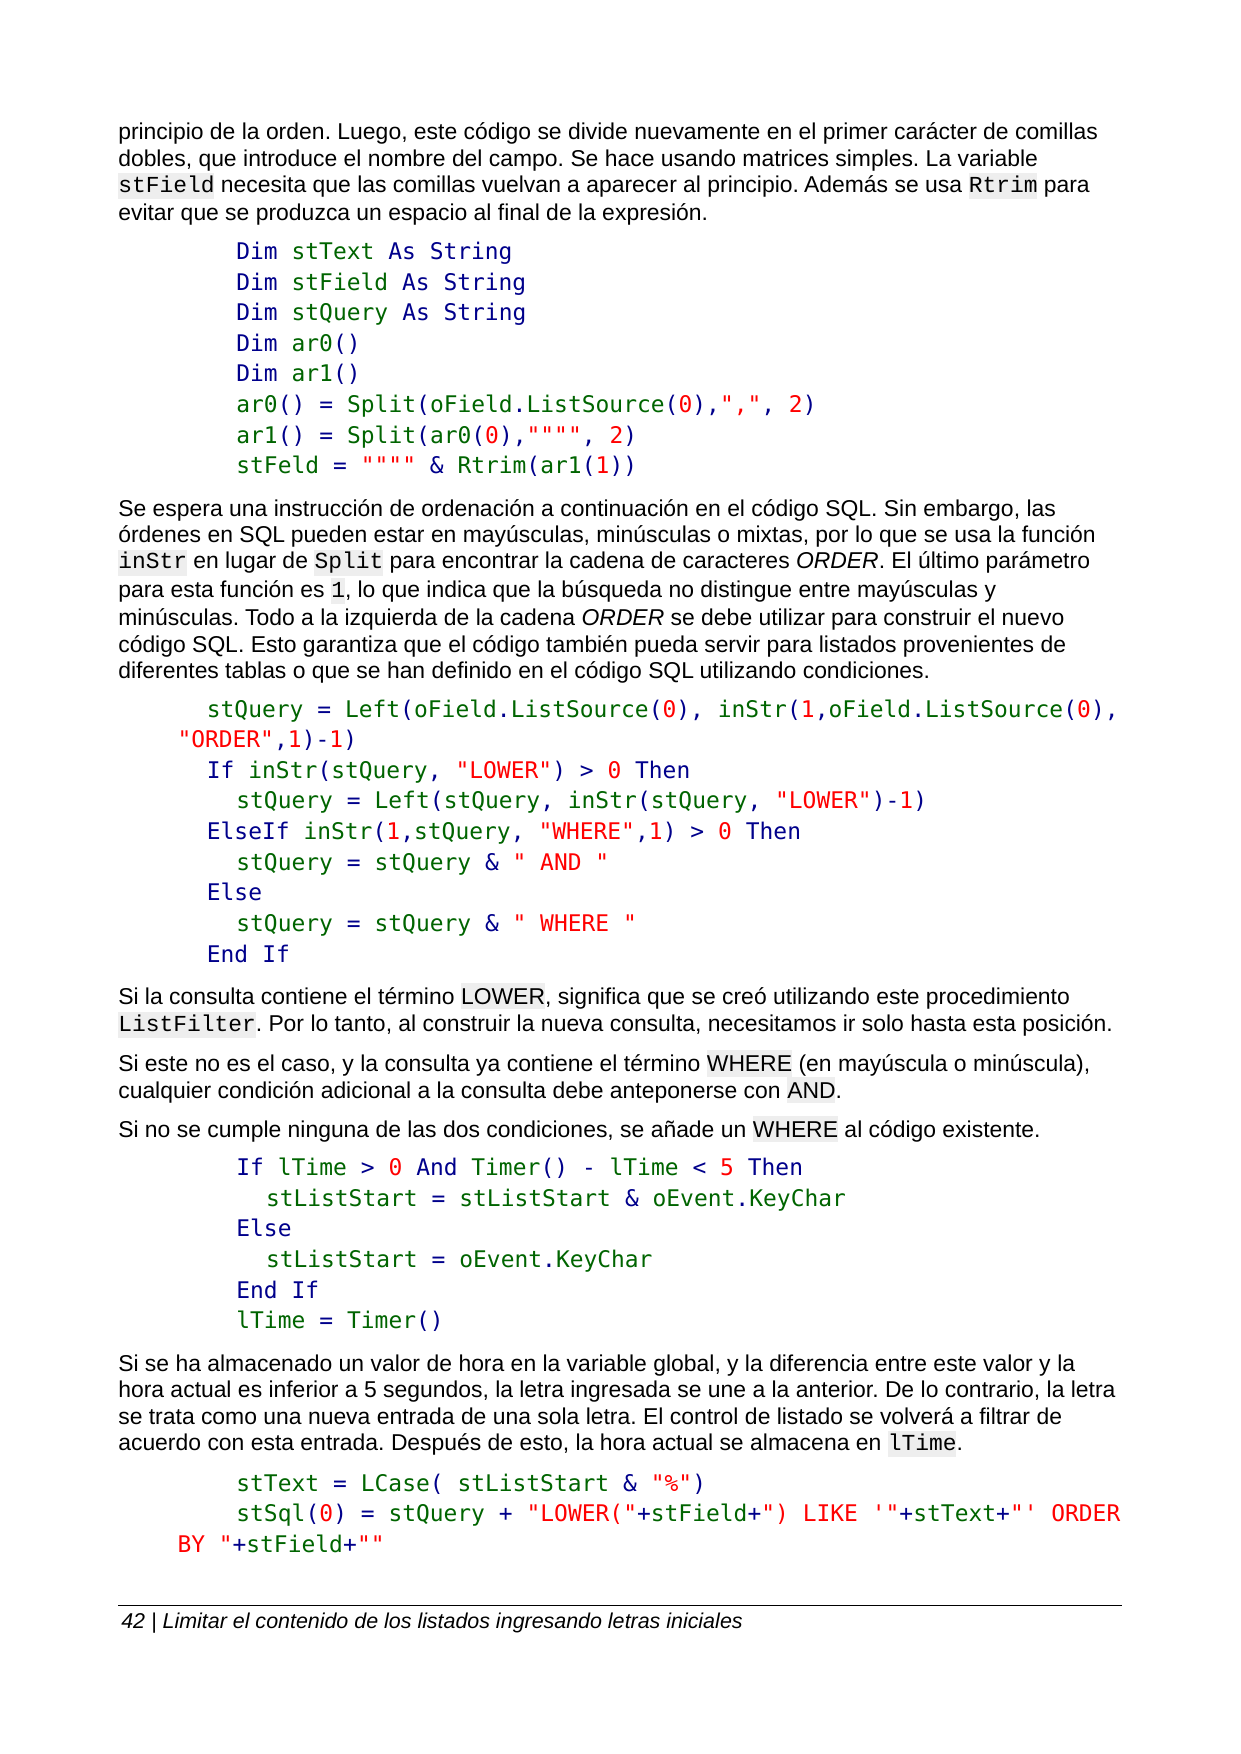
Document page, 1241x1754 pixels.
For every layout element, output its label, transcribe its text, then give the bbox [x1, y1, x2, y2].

text Si se ha almacenado un valor de hora en la variable global, y la diferencia entre este valor y la hora actual es inferior a 5 segundos, la letra ingresada se une a la anterior. De lo contrario, la letra se trata como una nueva entrada de una sola letra. El control de listado se volverá a filtrar de acuerdo con esta entrada. Después de esto, la hora actual se almacena en lTime. [118, 1350, 1122, 1457]
text Dim ar0() [177, 330, 1122, 357]
text Si este no es el caso, y la consulta ya contiene el término WHERE (en mayúscula o minúscula), cualquier condición adicional a la consulta debe anteponerse con AND. [118, 1050, 787, 1103]
text ar0() = Split(oField.ListSource(0),",", 2) [177, 391, 1122, 418]
text stQuery = stQuery & " WHERE " [177, 910, 1122, 937]
text principio de la orden. Luego, este código se divide nuevamente en el primer carácter de comillas dobles, que introduce el nombre del campo. Se hace usando matrices simples. La variable stField necesita que las comillas vuelvan a aparecer al principio. Además se usa Rtrim para evitar que se produzca un espacio al final de la expresión. [118, 118, 1122, 226]
text stListStart = oEvent.KeyChar [177, 1246, 1122, 1273]
text stListStart = stListStart & oEvent.KeyChar [177, 1185, 1122, 1212]
text Si no se cumple ninguna de las dos condiciones, se añade un WHERE al código existente. [838, 1116, 1122, 1142]
text Else [177, 879, 1122, 906]
text Else [177, 1216, 1122, 1242]
text stQuery = Left(stQuery, inStr(stQuery, "LOWER")-1) [177, 788, 1122, 814]
text Dim stText As String [177, 238, 1122, 265]
text Se espera una instrucción de ordenación a continuación en el código SQL. Sin embargo, las órdenes en SQL pueden estar en mayúsculas, minúsculas o mixtas, por lo que se usa la función inStr en lugar de Split para encontrar la cadena de caracteres ORDER. El último parámetro para esta función es 1, lo que indica que la búsqueda no distingue entre mayúsculas y minúsculas. Todo a la izquierda de la cadena ORDER se debe utilizar para construir el nuevo código SQL. Esto garantiza que el código también pueda servir para listados provenientes de diferentes tablas o que se han definido en el código SQL utilizando condiciones. [118, 495, 1122, 683]
text Dim stField As String [177, 269, 1122, 295]
text If inStr(stQuery, "LOWER") > 0 Then [177, 757, 1122, 784]
text stFeld = """" & Rtrim(ar1(1)) [177, 452, 1122, 479]
text Si este no es el caso, y la consulta ya contiene el término WHERE (en mayúscula o minúscula), cualquier condición adicional a la consulta debe anteponerse con AND. [792, 1050, 1122, 1103]
text If lTime > 0 And Timer() - lTime < 5 Then [177, 1154, 1122, 1181]
text stQuery = Left(oField.ListSource(0), inStr(1,oField.ListSource(0), "ORDER",1)-1) [177, 696, 1122, 753]
text stText = LCase( stListStart & "%") [177, 1470, 1122, 1496]
text Si la consulta contiene el término LOWER, significa que se creó utilizando este procedimiento ListFilter. Por lo tanto, al construir la nueva consulta, necesitamos ir solo hasta esta posición. [118, 983, 1122, 1038]
text ElseIf inStr(1,stQuery, "WHERE",1) > 0 Then [177, 818, 1122, 845]
text stSql(0) = stQuery + "LOWER("+stField+") LIKE '"+stText+"' ORDER BY "+stField+"" [177, 1500, 1122, 1558]
text Si no se cumple ninguna de las dos condiciones, se añade un WHERE al código existente. [118, 1116, 753, 1142]
text stQuery = stQuery & " AND " [177, 849, 1122, 876]
text End If [177, 941, 1122, 967]
text Dim ar1() [177, 361, 1122, 387]
text Dim stQuery As String [177, 299, 1122, 326]
text End If [177, 1277, 1122, 1303]
text ar1() = Split(ar0(0),"""", 2) [177, 422, 1122, 448]
text lTime = Timer() [177, 1307, 1122, 1334]
